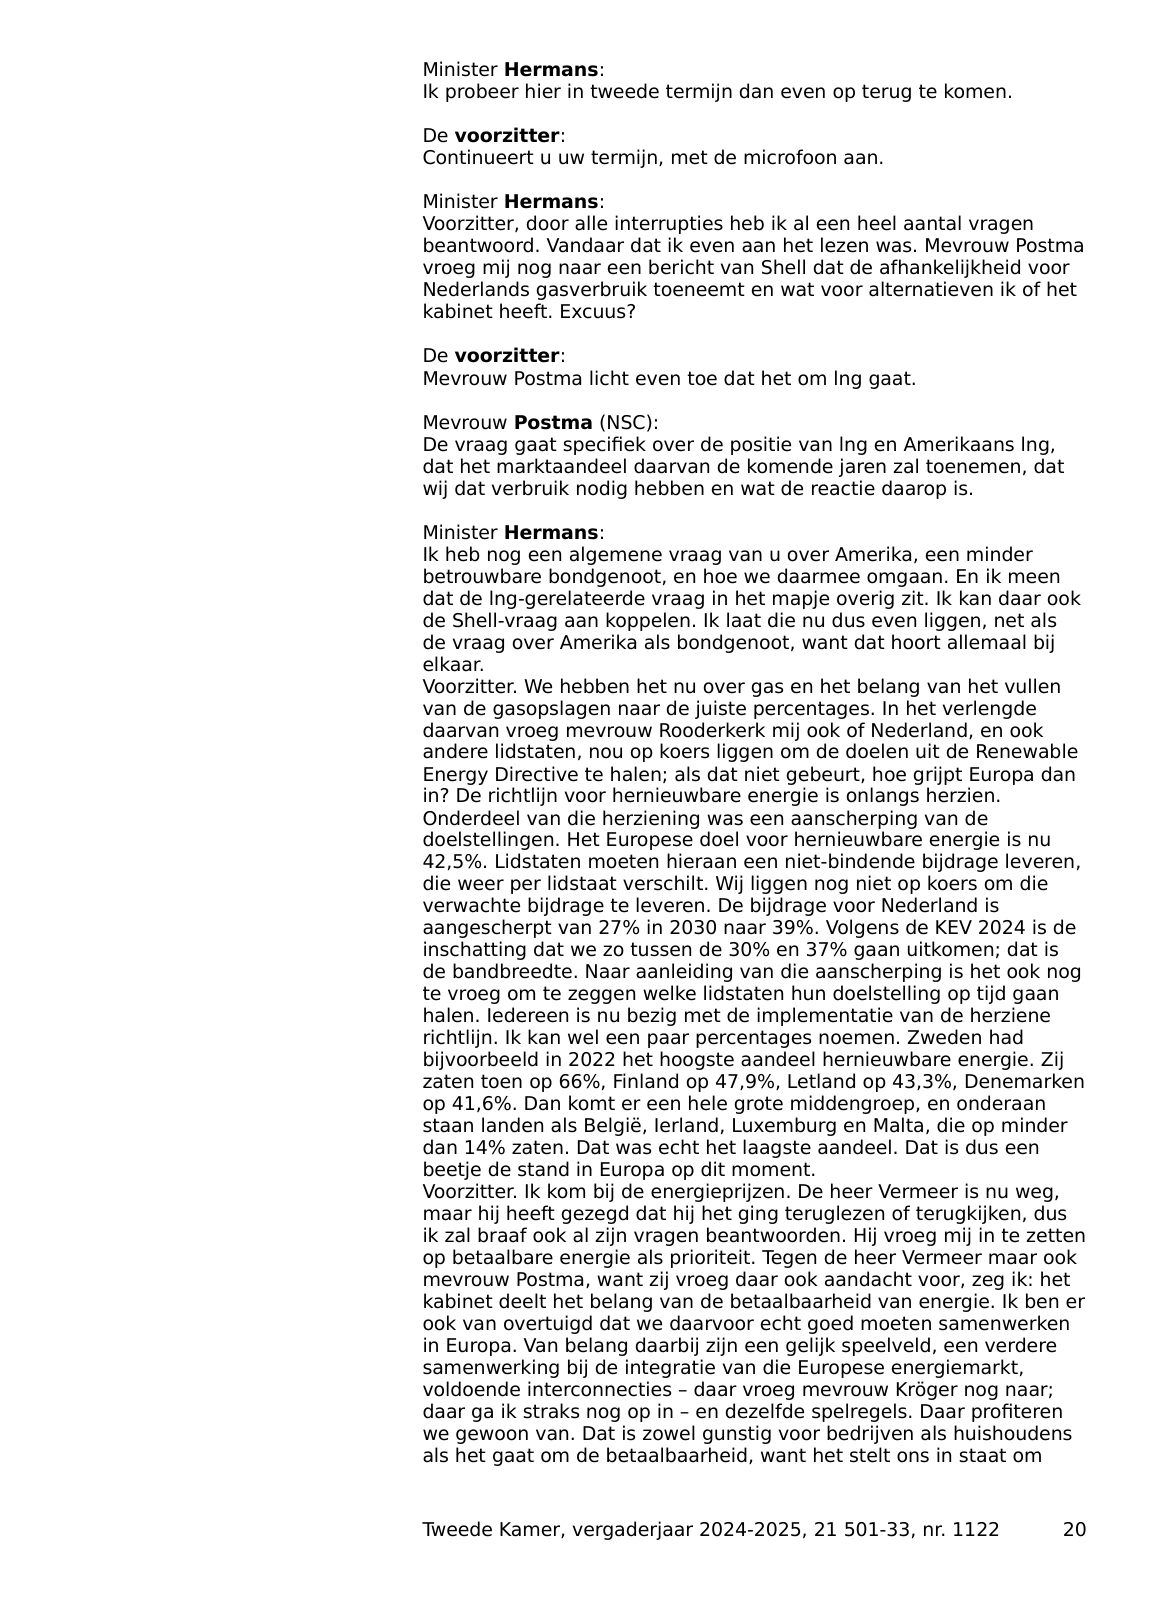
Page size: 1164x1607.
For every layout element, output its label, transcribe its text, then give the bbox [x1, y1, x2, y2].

text Voorzitter, door alle interrupties heb ik al een heel aantal vragen beantwoord. Vandaar dat ik even aan het lezen was. Mevrouw Postma vroeg mij nog naar een bericht van Shell dat de afhankelijkheid voor Nederlands gasverbruik toeneemt en wat voor alternatieven ik of het kabinet heeft. Excuus? [422, 213, 1087, 323]
text Mevrouw Postma (NSC): [422, 412, 1087, 433]
text Continueert u uw termijn, met de microfoon aan. [422, 147, 1087, 169]
text Mevrouw Postma licht even toe dat het om lng gaat. [422, 367, 1087, 389]
text Minister Hermans: [422, 522, 1087, 544]
text De voorzitter: [422, 125, 1087, 147]
text Voorzitter. Ik kom bij de energieprijzen. De heer Vermeer is nu weg, maar hij heeft gezegd dat hij het ging teruglezen of terugkijken, dus ik zal braaf ook al zijn vragen beantwoorden. Hij vroeg mij in te zetten op betaalbare energie als prioriteit. Tegen de heer Vermeer maar ook mevrouw Postma, want zij vroeg daar ook aandacht voor, zeg ik: het kabinet deelt het belang van de betaalbaarheid van energie. Ik ben er ook van overtuigd dat we daarvoor echt goed moeten samenwerken in Europa. Van belang daarbij zijn een gelijk speelveld, een verdere samenwerking bij de integratie van die Europese energiemarkt, voldoende interconnecties – daar vroeg mevrouw Kröger nog naar; daar ga ik straks nog op in – en dezelfde spelregels. Daar profiteren we gewoon van. Dat is zowel gunstig voor bedrijven als huishoudens als het gaat om de betaalbaarheid, want het stelt ons in staat om [422, 1181, 1087, 1467]
text Ik probeer hier in tweede termijn dan even op terug te komen. [422, 81, 1087, 103]
text Voorzitter. We hebben het nu over gas en het belang van het vullen van de gasopslagen naar de juiste percentages. In het verlengde daarvan vroeg mevrouw Rooderkerk mij ook of Nederland, en ook andere lidstaten, nou op koers liggen om de doelen uit de Renewable Energy Directive te halen; als dat niet gebeurt, hoe grijpt Europa dan in? De richtlijn voor hernieuwbare energie is onlangs herzien. Onderdeel van die herziening was een aanscherping van de doelstellingen. Het Europese doel voor hernieuwbare energie is nu 42,5%. Lidstaten moeten hieraan een niet-bindende bijdrage leveren, die weer per lidstaat verschilt. Wij liggen nog niet op koers om die verwachte bijdrage te leveren. De bijdrage voor Nederland is aangescherpt van 27% in 2030 naar 39%. Volgens de KEV 2024 is de inschatting dat we zo tussen de 30% en 37% gaan uitkomen; dat is de bandbreedte. Naar aanleiding van die aanscherping is het ook nog te vroeg om te zeggen welke lidstaten hun doelstelling op tijd gaan halen. Iedereen is nu bezig met de implementatie van de herziene richtlijn. Ik kan wel een paar percentages noemen. Zweden had bijvoorbeeld in 2022 het hoogste aandeel hernieuwbare energie. Zij zaten toen op 66%, Finland op 47,9%, Letland op 43,3%, Denemarken op 41,6%. Dan komt er een hele grote middengroep, en onderaan staan landen als België, Ierland, Luxemburg en Malta, die op minder dan 14% zaten. Dat was echt het laagste aandeel. Dat is dus een beetje de stand in Europa op dit moment. [422, 676, 1087, 1181]
text De voorzitter: [422, 345, 1087, 367]
text Minister Hermans: [422, 191, 1087, 213]
text Ik heb nog een algemene vraag van u over Amerika, een minder betrouwbare bondgenoot, en hoe we daarmee omgaan. En ik meen dat de lng-gerelateerde vraag in het mapje overig zit. Ik kan daar ook de Shell-vraag aan koppelen. Ik laat die nu dus even liggen, net als de vraag over Amerika als bondgenoot, want dat hoort allemaal bij elkaar. [422, 544, 1087, 676]
text De vraag gaat specifiek over de positie van lng en Amerikaans lng, dat het marktaandeel daarvan de komende jaren zal toenemen, dat wij dat verbruik nodig hebben en wat de reactie daarop is. [422, 433, 1087, 499]
text Minister Hermans: [422, 59, 1087, 81]
